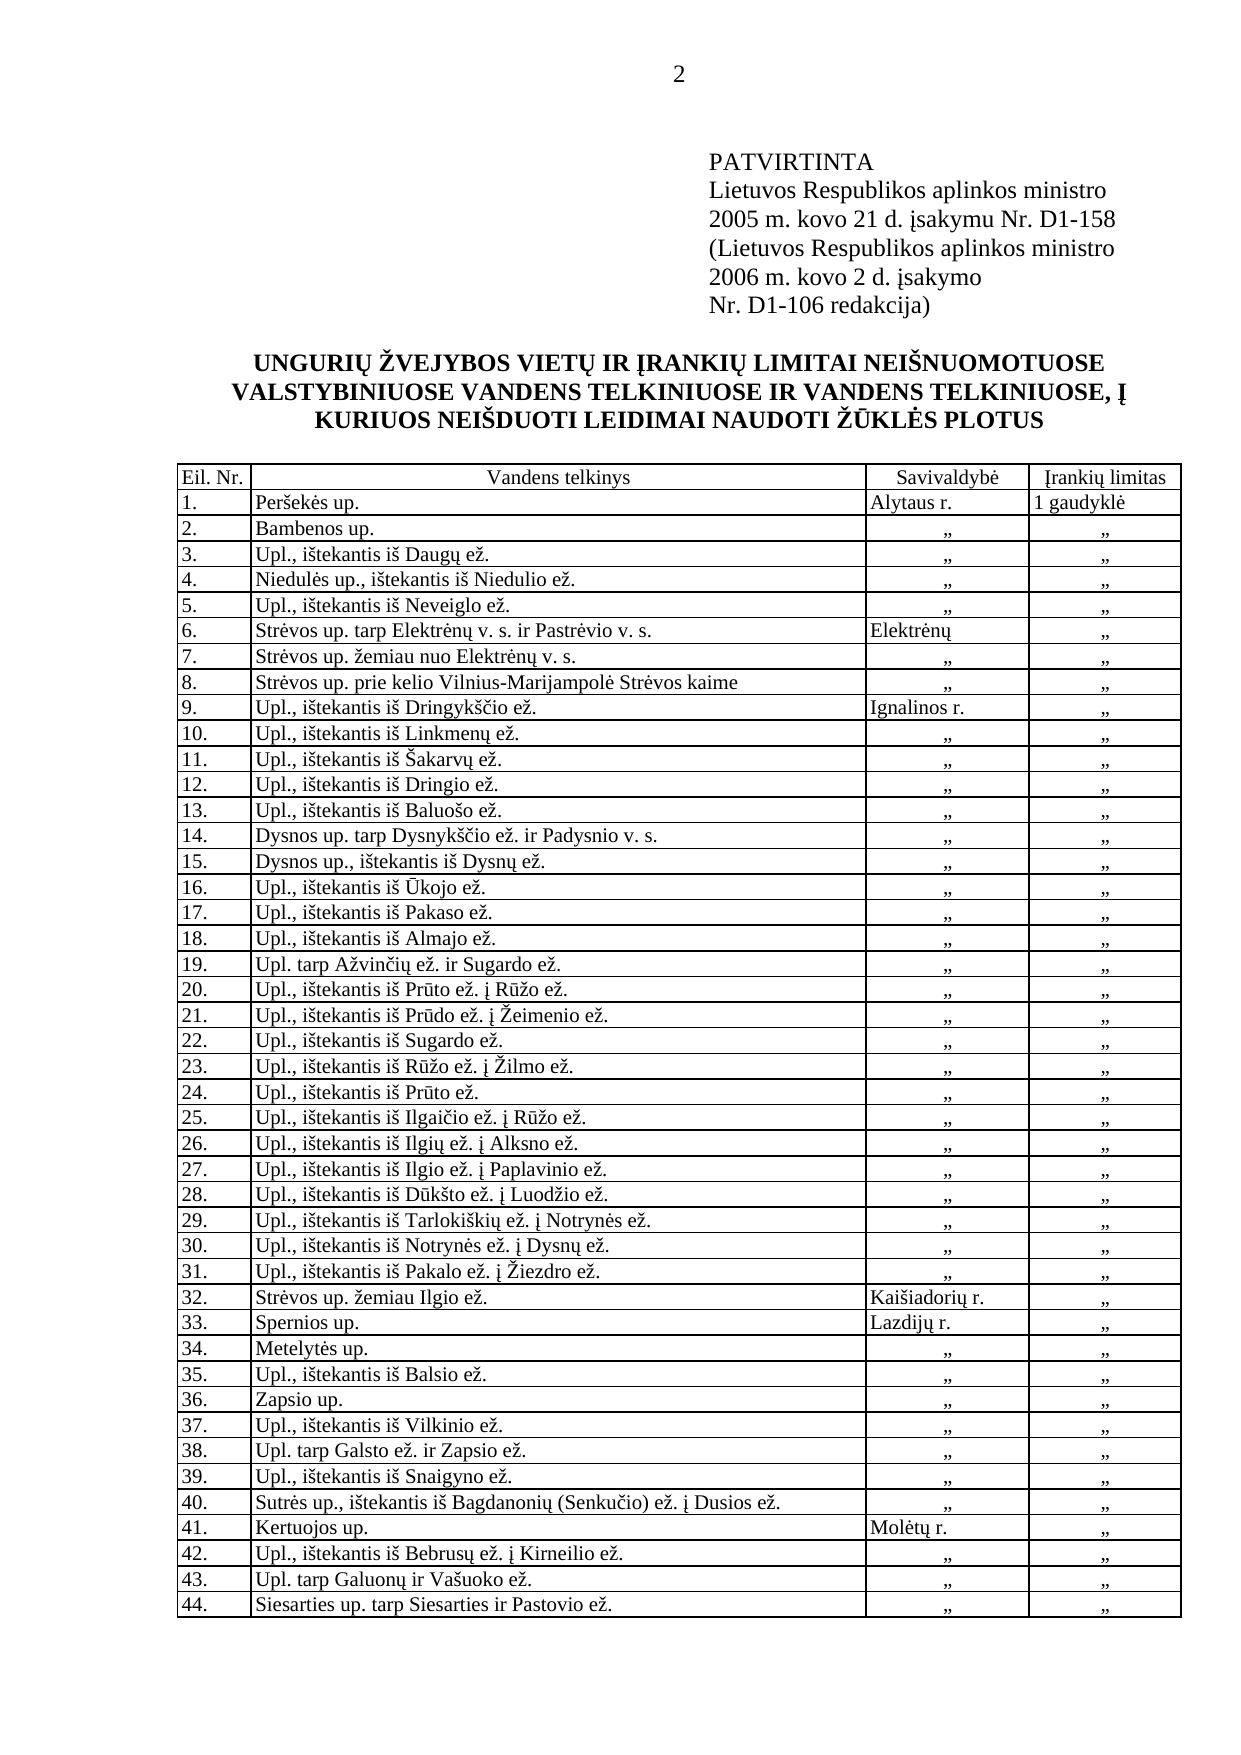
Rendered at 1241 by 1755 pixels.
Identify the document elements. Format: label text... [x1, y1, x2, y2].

table_header Vandens telkinys [252, 465, 865, 489]
table_cell Zapsio up. [252, 1387, 865, 1411]
table_cell „ [1030, 1567, 1180, 1591]
table_cell Upl., ištekantis iš Pakalo ež. į Žiezdro ež. [252, 1259, 865, 1283]
table_cell Upl., ištekantis iš Prūto ež. [252, 1080, 865, 1104]
table_cell Upl., ištekantis iš Linkmenų ež. [252, 721, 865, 745]
text 2006 m. kovo 2 d. įsakymo [177, 262, 1181, 291]
table_cell Strėvos up. tarp Elektrėnų v. s. ir Pastrėvio v. s. [252, 618, 865, 642]
table_cell 7. [178, 644, 250, 668]
table_cell „ [867, 1541, 1028, 1565]
table_cell Bambenos up. [252, 516, 865, 540]
table_cell Molėtų r. [867, 1515, 1028, 1539]
table_cell 17. [178, 900, 250, 924]
table_cell „ [867, 1592, 1028, 1616]
table_cell „ [867, 1028, 1028, 1052]
table_cell „ [867, 1208, 1028, 1232]
table_cell Strėvos up. prie kelio Vilnius-Marijampolė Strėvos kaime [252, 670, 865, 694]
table_cell „ [1030, 1208, 1180, 1232]
table_cell Upl. tarp Ažvinčių ež. ir Sugardo ež. [252, 952, 865, 976]
table_cell „ [1030, 900, 1180, 924]
table_cell 11. [178, 747, 250, 771]
table_cell „ [867, 1080, 1028, 1104]
table_header Įrankių limitas [1030, 465, 1180, 489]
table_cell Upl., ištekantis iš Snaigyno ež. [252, 1464, 865, 1488]
table_cell Upl., ištekantis iš Pakaso ež. [252, 900, 865, 924]
table_cell Upl., ištekantis iš Vilkinio ež. [252, 1413, 865, 1437]
table_cell „ [867, 926, 1028, 950]
text Nr. D1-106 redakcija) [177, 291, 1181, 319]
table_cell „ [867, 1490, 1028, 1514]
table_cell Elektrėnų [867, 618, 1028, 642]
table_cell Upl., ištekantis iš Prūto ež. į Rūžo ež. [252, 977, 865, 1001]
table_cell „ [867, 875, 1028, 899]
text (Lietuvos Respublikos aplinkos ministro [177, 233, 1181, 262]
table_cell „ [867, 1387, 1028, 1411]
table_cell „ [867, 1567, 1028, 1591]
table_cell 12. [178, 772, 250, 796]
table_cell 42. [178, 1541, 250, 1565]
table_cell 35. [178, 1362, 250, 1386]
table_cell 4. [178, 567, 250, 591]
table_cell Upl., ištekantis iš Rūžo ež. į Žilmo ež. [252, 1054, 865, 1078]
table_cell „ [867, 798, 1028, 822]
table_cell „ [1030, 1054, 1180, 1078]
table_cell „ [1030, 1387, 1180, 1411]
table_cell „ [1030, 567, 1180, 591]
table_cell Upl., ištekantis iš Baluošo ež. [252, 798, 865, 822]
table_cell „ [1030, 747, 1180, 771]
table_cell Upl., ištekantis iš Ūkojo ež. [252, 875, 865, 899]
table_cell „ [1030, 618, 1180, 642]
table_cell „ [1030, 542, 1180, 566]
table_cell 9. [178, 695, 250, 719]
table_cell „ [1030, 1438, 1180, 1462]
table_cell Dysnos up., ištekantis iš Dysnų ež. [252, 849, 865, 873]
table_header Savivaldybė [867, 465, 1028, 489]
table_cell 33. [178, 1310, 250, 1334]
table_cell „ [867, 900, 1028, 924]
table_cell „ [867, 644, 1028, 668]
table_cell „ [1030, 926, 1180, 950]
table_cell „ [1030, 1310, 1180, 1334]
table_cell Upl., ištekantis iš Neveiglo ež. [252, 593, 865, 617]
table_cell „ [1030, 695, 1180, 719]
table_cell 5. [178, 593, 250, 617]
text PATVIRTINTA [177, 147, 1181, 176]
table_cell „ [867, 747, 1028, 771]
table_cell „ [1030, 1490, 1180, 1514]
table_cell „ [867, 1054, 1028, 1078]
table_cell Upl., ištekantis iš Prūdo ež. į Žeimenio ež. [252, 1003, 865, 1027]
table_cell Upl., ištekantis iš Dūkšto ež. į Luodžio ež. [252, 1182, 865, 1206]
table_cell „ [867, 849, 1028, 873]
table_cell Strėvos up. žemiau Ilgio ež. [252, 1285, 865, 1309]
table_cell Upl., ištekantis iš Sugardo ež. [252, 1028, 865, 1052]
table_cell 13. [178, 798, 250, 822]
table_cell 14. [178, 823, 250, 847]
table_cell „ [1030, 1003, 1180, 1027]
table_cell 27. [178, 1157, 250, 1181]
table_cell Upl., ištekantis iš Tarlokiškių ež. į Notrynės ež. [252, 1208, 865, 1232]
table_cell 20. [178, 977, 250, 1001]
table_cell 6. [178, 618, 250, 642]
table_cell Upl., ištekantis iš Ilgaičio ež. į Rūžo ež. [252, 1105, 865, 1129]
table_cell „ [1030, 593, 1180, 617]
table_cell „ [1030, 1182, 1180, 1206]
table_cell „ [867, 670, 1028, 694]
table_cell „ [867, 823, 1028, 847]
table_cell 38. [178, 1438, 250, 1462]
table_cell 37. [178, 1413, 250, 1437]
table_cell 34. [178, 1336, 250, 1360]
table_cell 10. [178, 721, 250, 745]
table_cell „ [1030, 1233, 1180, 1257]
table_cell „ [867, 772, 1028, 796]
table_cell 22. [178, 1028, 250, 1052]
table_cell „ [867, 1438, 1028, 1462]
table_cell 32. [178, 1285, 250, 1309]
table_cell Siesarties up. tarp Siesarties ir Pastovio ež. [252, 1592, 865, 1616]
table_cell Strėvos up. žemiau nuo Elektrėnų v. s. [252, 644, 865, 668]
table_cell „ [867, 952, 1028, 976]
table_cell „ [1030, 1131, 1180, 1155]
table_cell „ [867, 1362, 1028, 1386]
table_cell „ [1030, 875, 1180, 899]
table_cell Peršekės up. [252, 490, 865, 514]
table_cell „ [867, 977, 1028, 1001]
table_cell „ [1030, 1080, 1180, 1104]
table_cell „ [867, 516, 1028, 540]
table_cell 23. [178, 1054, 250, 1078]
table_cell „ [1030, 772, 1180, 796]
table_cell „ [867, 1233, 1028, 1257]
table_cell „ [1030, 823, 1180, 847]
table_cell Upl. tarp Galsto ež. ir Zapsio ež. [252, 1438, 865, 1462]
table_cell 29. [178, 1208, 250, 1232]
table_cell 36. [178, 1387, 250, 1411]
table_cell Upl., ištekantis iš Dringio ež. [252, 772, 865, 796]
table_cell 3. [178, 542, 250, 566]
text 2005 m. kovo 21 d. įsakymu Nr. D1-158 [177, 204, 1181, 233]
table_cell Upl., ištekantis iš Dringykščio ež. [252, 695, 865, 719]
table_cell Metelytės up. [252, 1336, 865, 1360]
table_cell 41. [178, 1515, 250, 1539]
text UNGURIŲ ŽVEJYBOS VIETŲ IR ĮRANKIŲ LIMITAI NEIŠNUOMOTUOSE VALSTYBINIUOSE VANDENS TELKINIUOSE IR VANDENS TELKINIUOSE, Į KURIUOS NEIŠDUOTI LEIDIMAI NAUDOTI ŽŪKLĖS PLOTUS [177, 348, 1181, 434]
table_cell 19. [178, 952, 250, 976]
table_cell „ [1030, 1336, 1180, 1360]
table_cell „ [1030, 1413, 1180, 1437]
table_cell 26. [178, 1131, 250, 1155]
table_cell „ [1030, 849, 1180, 873]
table_cell 39. [178, 1464, 250, 1488]
table_cell 21. [178, 1003, 250, 1027]
table_cell Upl., ištekantis iš Bebrusų ež. į Kirneilio ež. [252, 1541, 865, 1565]
table_cell „ [867, 1336, 1028, 1360]
table_cell Upl., ištekantis iš Notrynės ež. į Dysnų ež. [252, 1233, 865, 1257]
table_cell Upl., ištekantis iš Ilgio ež. į Paplavinio ež. [252, 1157, 865, 1181]
table_cell Alytaus r. [867, 490, 1028, 514]
table_cell „ [1030, 977, 1180, 1001]
table_cell Ignalinos r. [867, 695, 1028, 719]
table_cell „ [1030, 798, 1180, 822]
table_cell Spernios up. [252, 1310, 865, 1334]
table_cell 15. [178, 849, 250, 873]
table_cell „ [1030, 1259, 1180, 1283]
table_cell „ [867, 1105, 1028, 1129]
table_cell „ [867, 593, 1028, 617]
table_cell „ [1030, 1541, 1180, 1565]
table_cell „ [1030, 1105, 1180, 1129]
table_cell Sutrės up., ištekantis iš Bagdanonių (Senkučio) ež. į Dusios ež. [252, 1490, 865, 1514]
table_cell Lazdijų r. [867, 1310, 1028, 1334]
table_cell 1 gaudyklė [1030, 490, 1180, 514]
table_cell „ [867, 542, 1028, 566]
table_cell „ [1030, 1592, 1180, 1616]
table_cell Upl., ištekantis iš Almajo ež. [252, 926, 865, 950]
table_cell „ [867, 1259, 1028, 1283]
table_cell 40. [178, 1490, 250, 1514]
table_cell 8. [178, 670, 250, 694]
table_cell 31. [178, 1259, 250, 1283]
table_cell „ [1030, 1285, 1180, 1309]
table_cell 2. [178, 516, 250, 540]
table_cell 43. [178, 1567, 250, 1591]
table_cell Niedulės up., ištekantis iš Niedulio ež. [252, 567, 865, 591]
table_cell 24. [178, 1080, 250, 1104]
table_cell 28. [178, 1182, 250, 1206]
table_cell „ [867, 567, 1028, 591]
table_cell 25. [178, 1105, 250, 1129]
table_cell Upl., ištekantis iš Balsio ež. [252, 1362, 865, 1386]
table_cell „ [1030, 1464, 1180, 1488]
table_cell „ [1030, 1515, 1180, 1539]
table_cell 16. [178, 875, 250, 899]
table_cell „ [1030, 721, 1180, 745]
table_cell „ [1030, 1362, 1180, 1386]
table_cell Kertuojos up. [252, 1515, 865, 1539]
table_cell Dysnos up. tarp Dysnykščio ež. ir Padysnio v. s. [252, 823, 865, 847]
table_cell „ [867, 1003, 1028, 1027]
table_cell 30. [178, 1233, 250, 1257]
table_cell „ [1030, 644, 1180, 668]
table_cell 1. [178, 490, 250, 514]
table_cell „ [867, 721, 1028, 745]
table_cell „ [1030, 516, 1180, 540]
text Lietuvos Respublikos aplinkos ministro [177, 176, 1181, 204]
table_cell 18. [178, 926, 250, 950]
table_cell Upl., ištekantis iš Ilgių ež. į Alksno ež. [252, 1131, 865, 1155]
table_header Eil. Nr. [178, 465, 250, 489]
table_cell „ [1030, 952, 1180, 976]
table_cell Kaišiadorių r. [867, 1285, 1028, 1309]
table_cell „ [867, 1182, 1028, 1206]
table_cell „ [867, 1131, 1028, 1155]
table_cell Upl., ištekantis iš Daugų ež. [252, 542, 865, 566]
table_cell „ [867, 1413, 1028, 1437]
table_cell 44. [178, 1592, 250, 1616]
table_cell „ [867, 1464, 1028, 1488]
table_cell „ [1030, 1028, 1180, 1052]
table_cell „ [1030, 1157, 1180, 1181]
table_cell Upl., ištekantis iš Šakarvų ež. [252, 747, 865, 771]
table_cell „ [1030, 670, 1180, 694]
table_cell „ [867, 1157, 1028, 1181]
table_cell Upl. tarp Galuonų ir Vašuoko ež. [252, 1567, 865, 1591]
